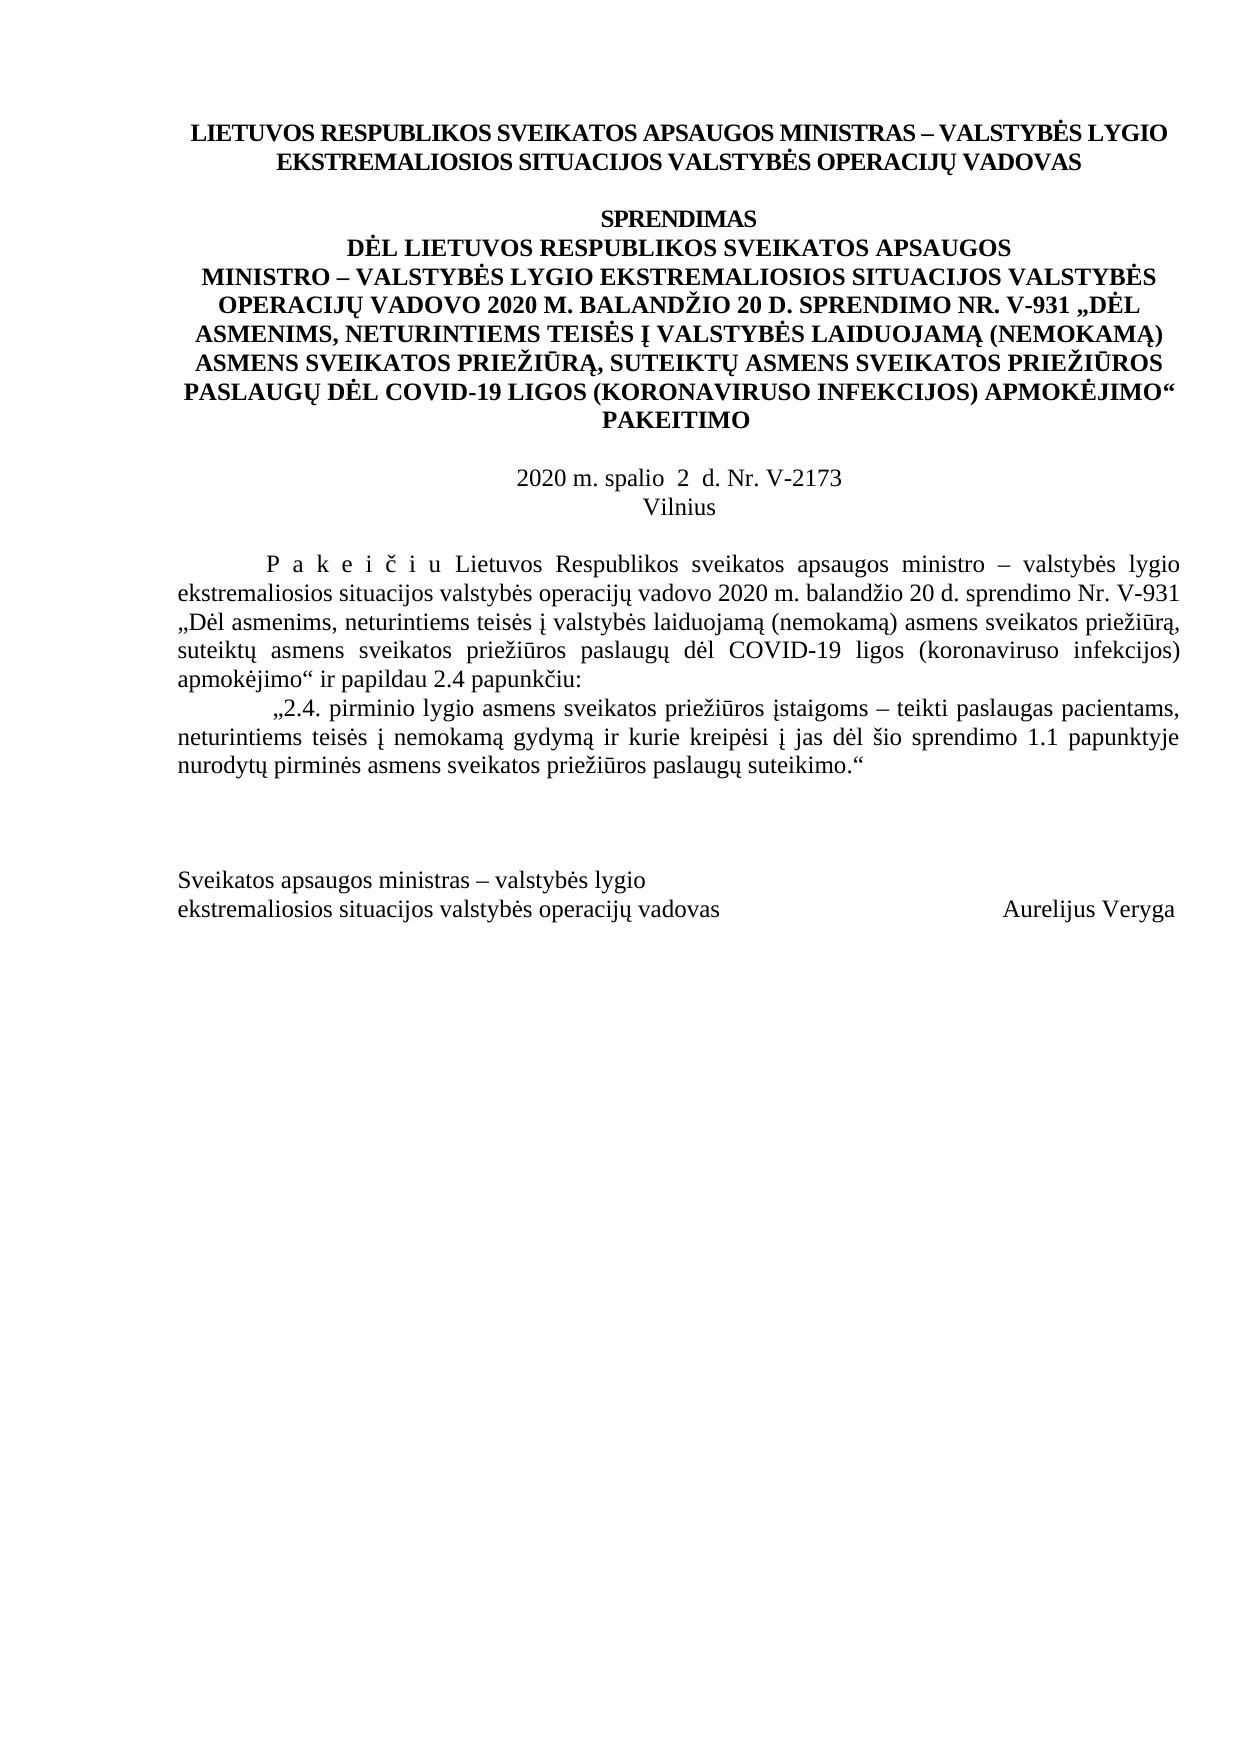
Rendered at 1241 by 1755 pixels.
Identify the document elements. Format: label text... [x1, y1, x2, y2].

text LIETUVOS RESPUBLIKOS SVEIKATOS APSAUGOS MINISTRAS – VALSTYBĖS LYGIO EKSTREMALIOSIOS SITUACIJOS VALSTYBĖS OPERACIJŲ VADOVAS [177, 118, 1181, 176]
text SPRENDIMAS [177, 204, 1181, 233]
text ekstremaliosios situacijos valstybės operacijų vadovas Aurelijus Veryga [177, 894, 1181, 923]
text DĖL LIETUVOS RESPUBLIKOS SVEIKATOS APSAUGOS [177, 233, 1181, 262]
text Sveikatos apsaugos ministras – valstybės lygio [177, 866, 1181, 894]
text „2.4. pirminio lygio asmens sveikatos priežiūros įstaigoms – teikti paslaugas pacientams, neturintiems teisės į nemokamą gydymą ir kurie kreipėsi į jas dėl šio sprendimo 1.1 papunktyje nurodytų pirminės asmens sveikatos priežiūros paslaugų suteikimo.“ [177, 693, 1181, 779]
text Vilnius [177, 492, 1181, 521]
text MINISTRO – VALSTYBĖS LYGIO EKSTREMALIOSIOS SITUACIJOS VALSTYBĖS OPERACIJŲ VADOVO 2020 M. BALANDŽIO 20 D. SPRENDIMO NR. V-931 „DĖL ASMENIMS, NETURINTIEMS TEISĖS Į VALSTYBĖS LAIDUOJAMĄ (NEMOKAMĄ) ASMENS SVEIKATOS PRIEŽIŪRĄ, SUTEIKTŲ ASMENS SVEIKATOS PRIEŽIŪROS PASLAUGŲ DĖL COVID-19 LIGOS (KORONAVIRUSO INFEKCIJOS) APMOKĖJIMO“ PAKEITIMO [177, 262, 1181, 434]
text P a k e i č i u Lietuvos Respublikos sveikatos apsaugos ministro – valstybės lygio ekstremaliosios situacijos valstybės operacijų vadovo 2020 m. balandžio 20 d. sprendimo Nr. V-931 „Dėl asmenims, neturintiems teisės į valstybės laiduojamą (nemokamą) asmens sveikatos priežiūrą, suteiktų asmens sveikatos priežiūros paslaugų dėl COVID-19 ligos (koronaviruso infekcijos) apmokėjimo“ ir papildau 2.4 papunkčiu: [177, 549, 1181, 693]
text 2020 m. spalio 2 d. Nr. V-2173 [177, 463, 1181, 492]
